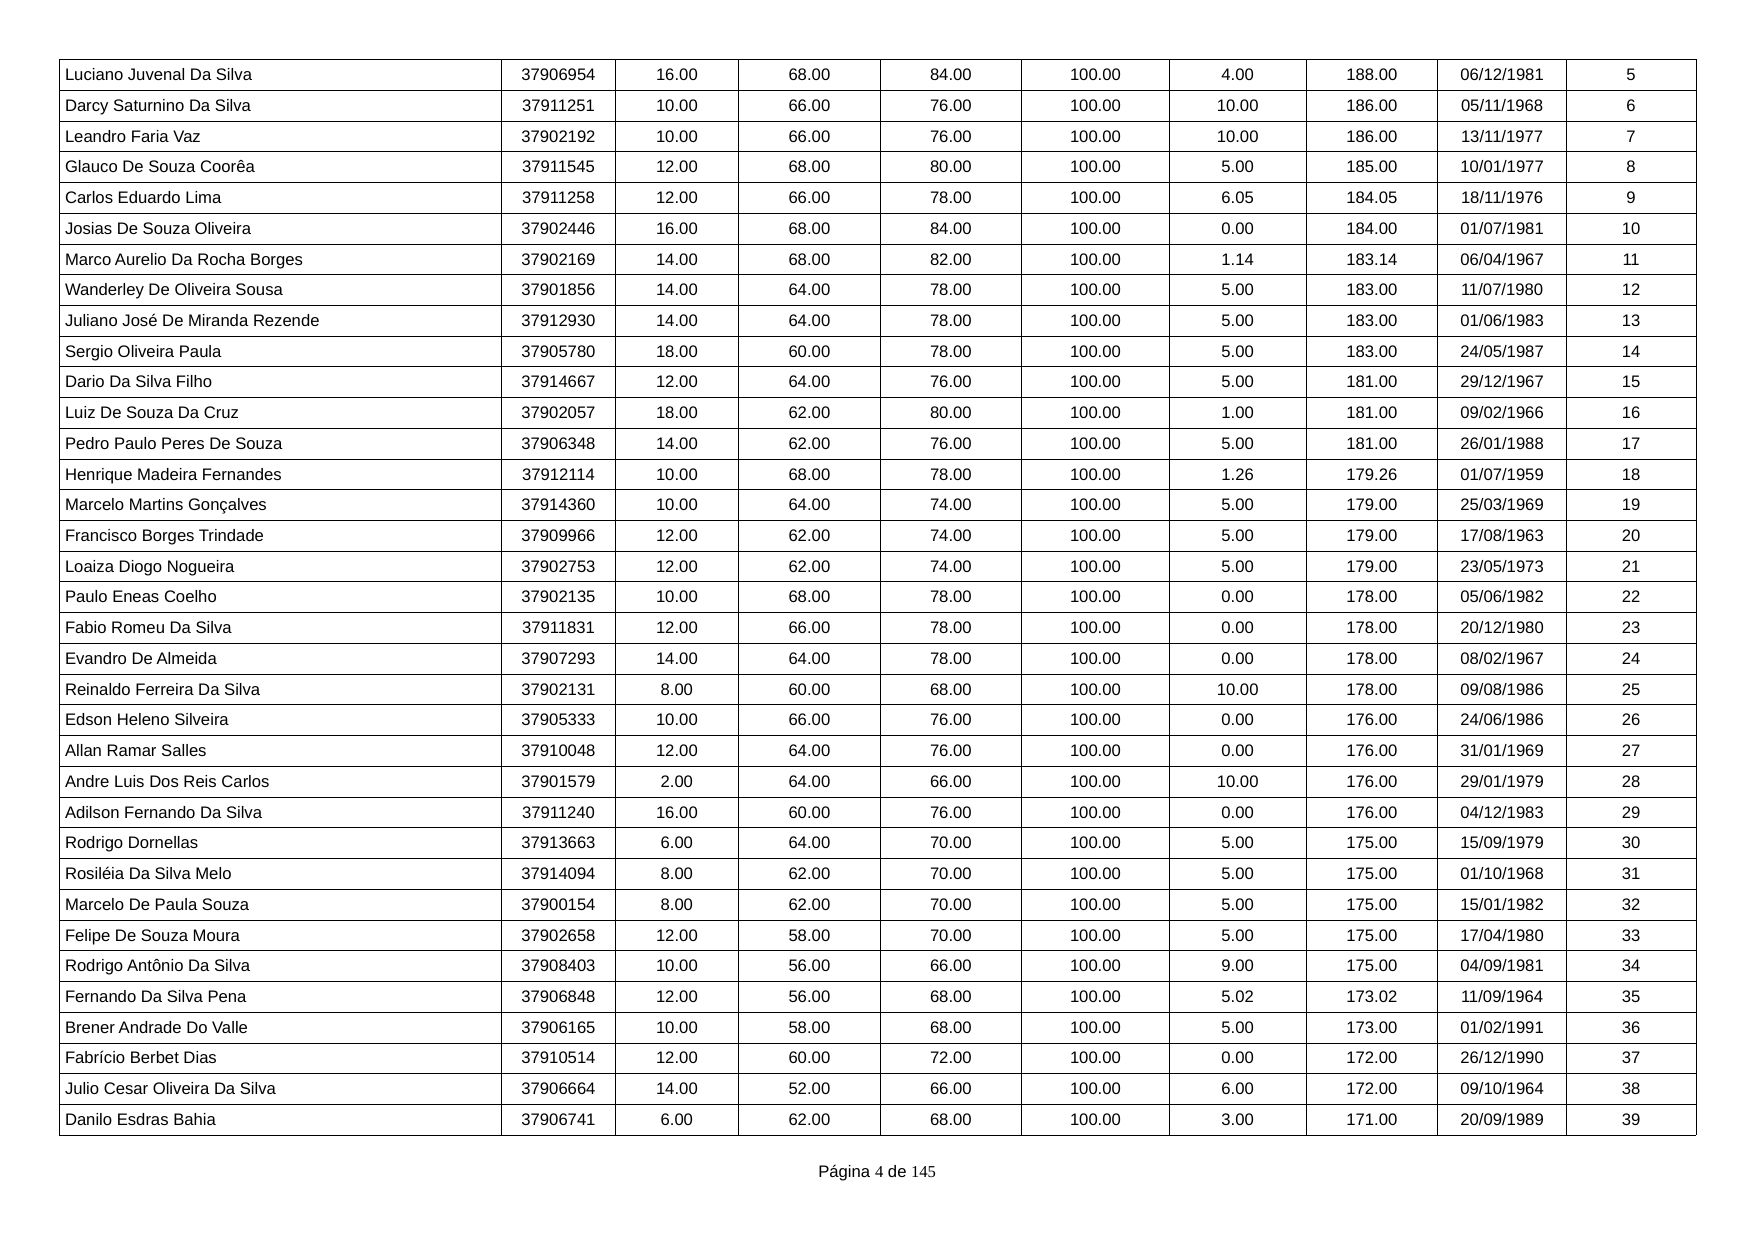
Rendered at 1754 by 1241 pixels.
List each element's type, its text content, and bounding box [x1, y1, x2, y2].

table_cell 04/09/1981 [1438, 951, 1566, 981]
table_cell 84.00 [881, 60, 1021, 90]
table_cell 0.00 [1170, 1044, 1306, 1073]
table_cell 05/06/1982 [1438, 582, 1566, 612]
table_cell 16.00 [616, 60, 738, 90]
table_cell Adilson Fernando Da Silva [60, 798, 501, 827]
table_cell 09/10/1964 [1438, 1074, 1566, 1104]
table_cell 10.00 [1170, 767, 1306, 797]
table_cell 100.00 [1022, 91, 1169, 121]
table_cell 20/12/1980 [1438, 613, 1566, 643]
table_cell 78.00 [881, 337, 1021, 366]
table_cell 30 [1567, 828, 1696, 858]
table_cell Loaiza Diogo Nogueira [60, 552, 501, 581]
table_cell 68.00 [739, 214, 880, 243]
table_cell 100.00 [1022, 767, 1169, 797]
table_cell 78.00 [881, 275, 1021, 305]
table_cell 12.00 [616, 921, 738, 950]
table_cell 01/06/1983 [1438, 306, 1566, 336]
table_cell Fabio Romeu Da Silva [60, 613, 501, 643]
table_cell 78.00 [881, 306, 1021, 336]
table_cell 0.00 [1170, 644, 1306, 674]
table_cell 37911251 [502, 91, 615, 121]
table_cell Fernando Da Silva Pena [60, 982, 501, 1012]
table_cell 23 [1567, 613, 1696, 643]
table_cell 175.00 [1307, 859, 1437, 889]
table_cell 179.00 [1307, 552, 1437, 581]
table_cell 100.00 [1022, 521, 1169, 551]
table_cell 37910514 [502, 1044, 615, 1073]
table_cell 66.00 [739, 183, 880, 213]
table_cell 37905780 [502, 337, 615, 366]
table_cell 37911831 [502, 613, 615, 643]
table_cell 19 [1567, 490, 1696, 520]
table_cell 12.00 [616, 152, 738, 182]
table_cell 70.00 [881, 828, 1021, 858]
table_cell 100.00 [1022, 490, 1169, 520]
table_cell 24/06/1986 [1438, 705, 1566, 735]
table_cell 183.14 [1307, 245, 1437, 274]
table_cell 64.00 [739, 828, 880, 858]
table_cell 14 [1567, 337, 1696, 366]
table_cell 08/02/1967 [1438, 644, 1566, 674]
table_cell Wanderley De Oliveira Sousa [60, 275, 501, 305]
table_cell 58.00 [739, 921, 880, 950]
table_cell 0.00 [1170, 705, 1306, 735]
table_cell 5.00 [1170, 275, 1306, 305]
table_cell Leandro Faria Vaz [60, 122, 501, 151]
table_cell 37906165 [502, 1013, 615, 1042]
table_cell 64.00 [739, 736, 880, 766]
table_cell 0.00 [1170, 214, 1306, 243]
table_cell 100.00 [1022, 1044, 1169, 1073]
table_cell 78.00 [881, 644, 1021, 674]
table_cell 64.00 [739, 644, 880, 674]
table_cell 100.00 [1022, 705, 1169, 735]
table_cell 05/11/1968 [1438, 91, 1566, 121]
table_cell 66.00 [739, 91, 880, 121]
table_cell 37911240 [502, 798, 615, 827]
table_cell 5.00 [1170, 859, 1306, 889]
table_cell 70.00 [881, 890, 1021, 919]
table_cell 8.00 [616, 859, 738, 889]
table_cell 37912930 [502, 306, 615, 336]
table_cell 35 [1567, 982, 1696, 1012]
table_cell 76.00 [881, 429, 1021, 458]
table_cell Darcy Saturnino Da Silva [60, 91, 501, 121]
table_cell 100.00 [1022, 890, 1169, 919]
table_cell 29/01/1979 [1438, 767, 1566, 797]
table_cell 178.00 [1307, 582, 1437, 612]
table_cell Sergio Oliveira Paula [60, 337, 501, 366]
table_cell 12.00 [616, 1044, 738, 1073]
table_cell 14.00 [616, 644, 738, 674]
table_cell 66.00 [739, 613, 880, 643]
table_cell Julio Cesar Oliveira Da Silva [60, 1074, 501, 1104]
table_cell 22 [1567, 582, 1696, 612]
table_cell 23/05/1973 [1438, 552, 1566, 581]
table_cell 62.00 [739, 1105, 880, 1134]
table_cell 188.00 [1307, 60, 1437, 90]
table_cell 68.00 [739, 152, 880, 182]
table_cell 100.00 [1022, 398, 1169, 428]
table_cell 32 [1567, 890, 1696, 919]
table_cell 5.00 [1170, 521, 1306, 551]
table_cell 25 [1567, 675, 1696, 704]
table_cell Rodrigo Antônio Da Silva [60, 951, 501, 981]
table_cell 5.00 [1170, 306, 1306, 336]
table_cell 11/07/1980 [1438, 275, 1566, 305]
table_cell 13/11/1977 [1438, 122, 1566, 151]
table_cell 184.00 [1307, 214, 1437, 243]
table_cell 06/12/1981 [1438, 60, 1566, 90]
table_cell Francisco Borges Trindade [60, 521, 501, 551]
table_cell 37910048 [502, 736, 615, 766]
table_cell 33 [1567, 921, 1696, 950]
table_cell 01/10/1968 [1438, 859, 1566, 889]
table_cell 76.00 [881, 367, 1021, 397]
table_cell 1.26 [1170, 460, 1306, 489]
table_cell 68.00 [881, 1013, 1021, 1042]
table_cell Rosiléia Da Silva Melo [60, 859, 501, 889]
table_cell 8 [1567, 152, 1696, 182]
table_cell 175.00 [1307, 890, 1437, 919]
table_cell 11/09/1964 [1438, 982, 1566, 1012]
table_cell 5 [1567, 60, 1696, 90]
table_cell 37906664 [502, 1074, 615, 1104]
table_cell 31 [1567, 859, 1696, 889]
table_cell 17/04/1980 [1438, 921, 1566, 950]
table_cell Felipe De Souza Moura [60, 921, 501, 950]
table_cell 68.00 [739, 582, 880, 612]
table_cell 26 [1567, 705, 1696, 735]
table_cell 17 [1567, 429, 1696, 458]
table_cell Marcelo De Paula Souza [60, 890, 501, 919]
table_cell 37906348 [502, 429, 615, 458]
table_cell 09/02/1966 [1438, 398, 1566, 428]
table_cell 56.00 [739, 951, 880, 981]
table_cell 37902658 [502, 921, 615, 950]
table_cell 175.00 [1307, 921, 1437, 950]
table_cell Edson Heleno Silveira [60, 705, 501, 735]
table_cell 64.00 [739, 367, 880, 397]
table_cell 37901579 [502, 767, 615, 797]
table_cell Luiz De Souza Da Cruz [60, 398, 501, 428]
table_cell 24 [1567, 644, 1696, 674]
table_cell 62.00 [739, 890, 880, 919]
table_cell 100.00 [1022, 613, 1169, 643]
table_cell 0.00 [1170, 798, 1306, 827]
table_cell 37914360 [502, 490, 615, 520]
table_cell 29 [1567, 798, 1696, 827]
table_cell 10.00 [616, 490, 738, 520]
table_cell 5.00 [1170, 1013, 1306, 1042]
table_cell 72.00 [881, 1044, 1021, 1073]
table_cell 68.00 [739, 245, 880, 274]
table_cell 76.00 [881, 736, 1021, 766]
table_cell 100.00 [1022, 921, 1169, 950]
table_cell 66.00 [881, 1074, 1021, 1104]
table_cell 62.00 [739, 521, 880, 551]
table_cell 5.00 [1170, 890, 1306, 919]
table_cell Danilo Esdras Bahia [60, 1105, 501, 1134]
table_cell 25/03/1969 [1438, 490, 1566, 520]
table_cell 34 [1567, 951, 1696, 981]
table_cell 179.00 [1307, 490, 1437, 520]
table_cell 178.00 [1307, 644, 1437, 674]
table_cell 76.00 [881, 91, 1021, 121]
table_cell 1.14 [1170, 245, 1306, 274]
table_cell 20 [1567, 521, 1696, 551]
table_cell 78.00 [881, 613, 1021, 643]
table_cell 16.00 [616, 214, 738, 243]
table_cell 76.00 [881, 122, 1021, 151]
table_cell 62.00 [739, 859, 880, 889]
table_cell Henrique Madeira Fernandes [60, 460, 501, 489]
table_cell 100.00 [1022, 736, 1169, 766]
table_cell 37902057 [502, 398, 615, 428]
table_cell 100.00 [1022, 429, 1169, 458]
table_cell 04/12/1983 [1438, 798, 1566, 827]
table_cell 37911258 [502, 183, 615, 213]
table_cell Marco Aurelio Da Rocha Borges [60, 245, 501, 274]
table_cell 6.05 [1170, 183, 1306, 213]
table_cell 175.00 [1307, 828, 1437, 858]
table_cell 60.00 [739, 337, 880, 366]
table_cell 37901856 [502, 275, 615, 305]
table_cell 74.00 [881, 521, 1021, 551]
table_cell 181.00 [1307, 367, 1437, 397]
table_cell 176.00 [1307, 736, 1437, 766]
table_cell 37902446 [502, 214, 615, 243]
table_cell 9 [1567, 183, 1696, 213]
table_cell 37900154 [502, 890, 615, 919]
table_cell 37907293 [502, 644, 615, 674]
table_cell 6.00 [616, 1105, 738, 1134]
table_cell 26/01/1988 [1438, 429, 1566, 458]
table_cell 5.00 [1170, 337, 1306, 366]
table_cell 100.00 [1022, 859, 1169, 889]
table_cell 37902169 [502, 245, 615, 274]
table_cell 10.00 [616, 91, 738, 121]
table_cell Glauco De Souza Coorêa [60, 152, 501, 182]
table_cell 37912114 [502, 460, 615, 489]
table_cell 24/05/1987 [1438, 337, 1566, 366]
table_cell 66.00 [881, 767, 1021, 797]
table_cell 37914667 [502, 367, 615, 397]
table_cell 172.00 [1307, 1044, 1437, 1073]
table_cell 37 [1567, 1044, 1696, 1073]
table_cell 175.00 [1307, 951, 1437, 981]
table_cell 26/12/1990 [1438, 1044, 1566, 1073]
table_cell Marcelo Martins Gonçalves [60, 490, 501, 520]
table_cell 3.00 [1170, 1105, 1306, 1134]
table_cell 5.02 [1170, 982, 1306, 1012]
table_cell 82.00 [881, 245, 1021, 274]
table_cell 100.00 [1022, 552, 1169, 581]
table_cell 70.00 [881, 859, 1021, 889]
table_cell 37914094 [502, 859, 615, 889]
table_cell 171.00 [1307, 1105, 1437, 1134]
table_cell 64.00 [739, 490, 880, 520]
table_cell 58.00 [739, 1013, 880, 1042]
table_cell 183.00 [1307, 275, 1437, 305]
table_cell 70.00 [881, 921, 1021, 950]
table_cell 68.00 [881, 675, 1021, 704]
table_cell Carlos Eduardo Lima [60, 183, 501, 213]
table_cell 78.00 [881, 183, 1021, 213]
table_cell Dario Da Silva Filho [60, 367, 501, 397]
table_cell 66.00 [881, 951, 1021, 981]
table_cell Reinaldo Ferreira Da Silva [60, 675, 501, 704]
table_cell 60.00 [739, 1044, 880, 1073]
table_cell 10.00 [1170, 675, 1306, 704]
table_cell 1.00 [1170, 398, 1306, 428]
table_cell 52.00 [739, 1074, 880, 1104]
table_cell 100.00 [1022, 798, 1169, 827]
table_cell 37906954 [502, 60, 615, 90]
table_cell 100.00 [1022, 245, 1169, 274]
table_cell 68.00 [881, 982, 1021, 1012]
table_cell 74.00 [881, 552, 1021, 581]
table_cell 100.00 [1022, 1013, 1169, 1042]
table_cell 100.00 [1022, 460, 1169, 489]
table_cell 12.00 [616, 552, 738, 581]
table_cell 186.00 [1307, 122, 1437, 151]
table_cell 184.05 [1307, 183, 1437, 213]
table_cell 8.00 [616, 675, 738, 704]
table_cell 176.00 [1307, 767, 1437, 797]
table_cell 100.00 [1022, 582, 1169, 612]
table_cell 12 [1567, 275, 1696, 305]
table_cell 5.00 [1170, 429, 1306, 458]
table_cell 76.00 [881, 705, 1021, 735]
table_cell 0.00 [1170, 736, 1306, 766]
table_cell 76.00 [881, 798, 1021, 827]
table_cell 64.00 [739, 767, 880, 797]
table_cell 16 [1567, 398, 1696, 428]
table_cell 100.00 [1022, 1074, 1169, 1104]
table_cell 10.00 [616, 951, 738, 981]
table_cell 100.00 [1022, 275, 1169, 305]
table_cell 37911545 [502, 152, 615, 182]
table_cell 80.00 [881, 398, 1021, 428]
table_cell 36 [1567, 1013, 1696, 1042]
table_cell 176.00 [1307, 798, 1437, 827]
table_cell 68.00 [739, 460, 880, 489]
table_cell Evandro De Almeida [60, 644, 501, 674]
table_cell 09/08/1986 [1438, 675, 1566, 704]
table_cell 15 [1567, 367, 1696, 397]
table_cell 100.00 [1022, 828, 1169, 858]
table_cell Brener Andrade Do Valle [60, 1013, 501, 1042]
table_cell 6 [1567, 91, 1696, 121]
table_cell 7 [1567, 122, 1696, 151]
table_cell 14.00 [616, 1074, 738, 1104]
table_cell 38 [1567, 1074, 1696, 1104]
table_cell 10.00 [616, 705, 738, 735]
table_cell 15/01/1982 [1438, 890, 1566, 919]
table_cell 14.00 [616, 275, 738, 305]
table_cell 100.00 [1022, 60, 1169, 90]
table_cell 39 [1567, 1105, 1696, 1134]
table_cell 12.00 [616, 183, 738, 213]
table_cell 100.00 [1022, 337, 1169, 366]
table_cell 37913663 [502, 828, 615, 858]
table_cell 100.00 [1022, 152, 1169, 182]
table_cell 64.00 [739, 306, 880, 336]
table_cell 37908403 [502, 951, 615, 981]
table_cell 10.00 [1170, 122, 1306, 151]
table_cell 68.00 [739, 60, 880, 90]
table_cell Luciano Juvenal Da Silva [60, 60, 501, 90]
table_cell 84.00 [881, 214, 1021, 243]
table_cell 14.00 [616, 245, 738, 274]
table_cell 100.00 [1022, 982, 1169, 1012]
table_cell 5.00 [1170, 490, 1306, 520]
table_cell 64.00 [739, 275, 880, 305]
table_cell 185.00 [1307, 152, 1437, 182]
table_cell 12.00 [616, 736, 738, 766]
table_cell 66.00 [739, 122, 880, 151]
table_cell 186.00 [1307, 91, 1437, 121]
table_cell Pedro Paulo Peres De Souza [60, 429, 501, 458]
table_cell 78.00 [881, 460, 1021, 489]
table_cell 0.00 [1170, 582, 1306, 612]
table_cell 12.00 [616, 982, 738, 1012]
table_cell 172.00 [1307, 1074, 1437, 1104]
table_cell 6.00 [616, 828, 738, 858]
table_cell 37905333 [502, 705, 615, 735]
table_cell 10.00 [616, 1013, 738, 1042]
table_cell 12.00 [616, 521, 738, 551]
table_cell 18.00 [616, 398, 738, 428]
table_cell 5.00 [1170, 152, 1306, 182]
table_cell 68.00 [881, 1105, 1021, 1134]
table_cell 179.00 [1307, 521, 1437, 551]
table_cell 100.00 [1022, 122, 1169, 151]
table_cell 100.00 [1022, 1105, 1169, 1134]
table_cell 18/11/1976 [1438, 183, 1566, 213]
table_cell 62.00 [739, 429, 880, 458]
table_cell 10.00 [616, 582, 738, 612]
table_cell 5.00 [1170, 828, 1306, 858]
table_cell Fabrício Berbet Dias [60, 1044, 501, 1073]
table_cell 173.02 [1307, 982, 1437, 1012]
table_cell 80.00 [881, 152, 1021, 182]
table_cell Juliano José De Miranda Rezende [60, 306, 501, 336]
table_cell Paulo Eneas Coelho [60, 582, 501, 612]
table_cell 37902131 [502, 675, 615, 704]
table_cell 179.26 [1307, 460, 1437, 489]
table_cell 173.00 [1307, 1013, 1437, 1042]
table_cell 5.00 [1170, 367, 1306, 397]
table_cell 29/12/1967 [1438, 367, 1566, 397]
table_cell 100.00 [1022, 367, 1169, 397]
table_cell 11 [1567, 245, 1696, 274]
table_cell 2.00 [616, 767, 738, 797]
table_cell 183.00 [1307, 306, 1437, 336]
table_cell 14.00 [616, 429, 738, 458]
table_cell Rodrigo Dornellas [60, 828, 501, 858]
table_cell 28 [1567, 767, 1696, 797]
table_cell 5.00 [1170, 552, 1306, 581]
table_cell 60.00 [739, 675, 880, 704]
table_cell 10 [1567, 214, 1696, 243]
table_cell 100.00 [1022, 306, 1169, 336]
table_cell 66.00 [739, 705, 880, 735]
table_cell 178.00 [1307, 613, 1437, 643]
table_cell 18 [1567, 460, 1696, 489]
table_cell 06/04/1967 [1438, 245, 1566, 274]
table_cell 31/01/1969 [1438, 736, 1566, 766]
table_cell 176.00 [1307, 705, 1437, 735]
table_cell 181.00 [1307, 398, 1437, 428]
table_cell 62.00 [739, 552, 880, 581]
table_cell 14.00 [616, 306, 738, 336]
table_cell 10.00 [616, 122, 738, 151]
table_cell 178.00 [1307, 675, 1437, 704]
table_cell 100.00 [1022, 951, 1169, 981]
table_cell 78.00 [881, 582, 1021, 612]
table_cell 100.00 [1022, 675, 1169, 704]
table_cell 12.00 [616, 613, 738, 643]
table_cell 60.00 [739, 798, 880, 827]
table_cell 100.00 [1022, 644, 1169, 674]
table_cell 12.00 [616, 367, 738, 397]
table_cell 181.00 [1307, 429, 1437, 458]
table_cell 13 [1567, 306, 1696, 336]
table_cell 37906848 [502, 982, 615, 1012]
table_cell 0.00 [1170, 613, 1306, 643]
table_cell 37902135 [502, 582, 615, 612]
table_cell 10/01/1977 [1438, 152, 1566, 182]
table_cell 37902192 [502, 122, 615, 151]
table_cell 37909966 [502, 521, 615, 551]
table_cell 01/02/1991 [1438, 1013, 1566, 1042]
table_cell 56.00 [739, 982, 880, 1012]
table_cell 8.00 [616, 890, 738, 919]
table_cell Andre Luis Dos Reis Carlos [60, 767, 501, 797]
table_cell 16.00 [616, 798, 738, 827]
table_cell 01/07/1981 [1438, 214, 1566, 243]
table_cell 6.00 [1170, 1074, 1306, 1104]
table_cell 100.00 [1022, 183, 1169, 213]
table_cell 100.00 [1022, 214, 1169, 243]
table_cell 18.00 [616, 337, 738, 366]
table_cell Josias De Souza Oliveira [60, 214, 501, 243]
table_cell Allan Ramar Salles [60, 736, 501, 766]
table_cell 74.00 [881, 490, 1021, 520]
table_cell 183.00 [1307, 337, 1437, 366]
table_cell 20/09/1989 [1438, 1105, 1566, 1134]
table_cell 01/07/1959 [1438, 460, 1566, 489]
table_cell 5.00 [1170, 921, 1306, 950]
table_cell 27 [1567, 736, 1696, 766]
table_cell 21 [1567, 552, 1696, 581]
table_cell 10.00 [616, 460, 738, 489]
table_cell 62.00 [739, 398, 880, 428]
table_cell 37902753 [502, 552, 615, 581]
table_cell 37906741 [502, 1105, 615, 1134]
table_cell 9.00 [1170, 951, 1306, 981]
table_cell 15/09/1979 [1438, 828, 1566, 858]
table_cell 4.00 [1170, 60, 1306, 90]
table_cell 17/08/1963 [1438, 521, 1566, 551]
table_cell 10.00 [1170, 91, 1306, 121]
